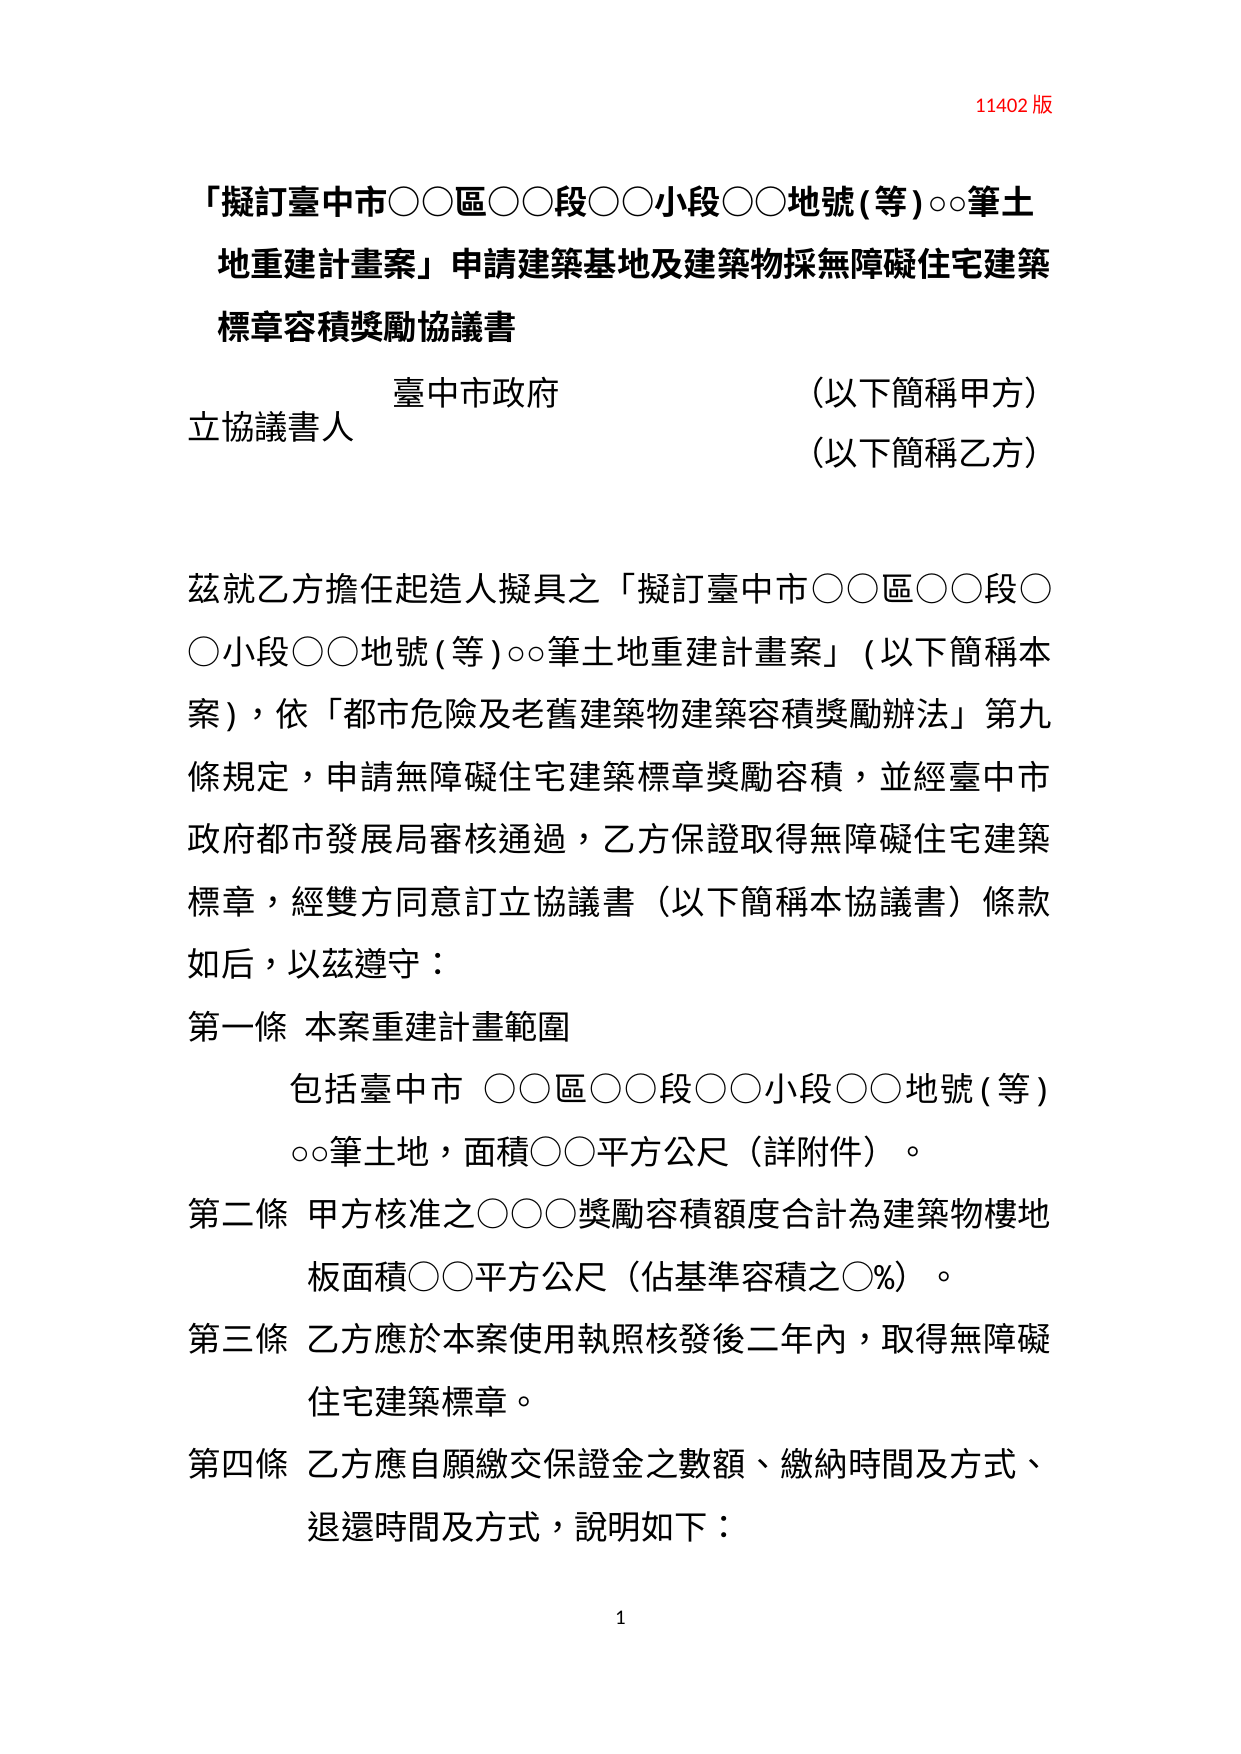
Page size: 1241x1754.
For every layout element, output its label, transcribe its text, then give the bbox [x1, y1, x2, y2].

text 第三條 乙方應於本案使用執照核發後二年內，取得無障礙住宅建築標章。 [187, 1296, 1053, 1421]
text 第二條 甲方核准之○○○獎勵容積額度合計為建築物樓地板面積○○平方公尺（佔基準容積之○%）。 [187, 1171, 1053, 1296]
text 包括臺中市 ○○區○○段○○小段○○地號(等) ○○筆土地，面積○○平方公尺（詳附件）。 [289, 1046, 1053, 1171]
text 臺中市政府 （以下簡稱甲方） [392, 372, 1144, 413]
text 「擬訂臺中市○○區○○段○○小段○○地號(等)○○筆土地重建計畫案」申請建築基地及建築物採無障礙住宅建築標章容積獎勵協議書 [187, 158, 1053, 346]
text 第一條 本案重建計畫範圍 [187, 983, 1053, 1046]
text 第四條 乙方應自願繳交保證金之數額、繳納時間及方式、退還時間及方式，說明如下： [187, 1421, 1053, 1546]
text 茲就乙方擔任起造人擬具之「擬訂臺中市○○區○○段○○小段○○地號(等)○○筆土地重建計畫案」(以下簡稱本案)，依「都市危險及老舊建築物建築容積獎勵辦法」第九條規定，申請無障礙住宅建築標章獎勵容積，並經臺中市政府都市發展局審核通過，乙方保證取得無障礙住宅建築標章，經雙方同意訂立協議書（以下簡稱本協議書）條款如后，以茲遵守： [187, 546, 1053, 983]
text 立協議書人 [187, 364, 1159, 496]
text （以下簡稱乙方） [392, 432, 1144, 474]
